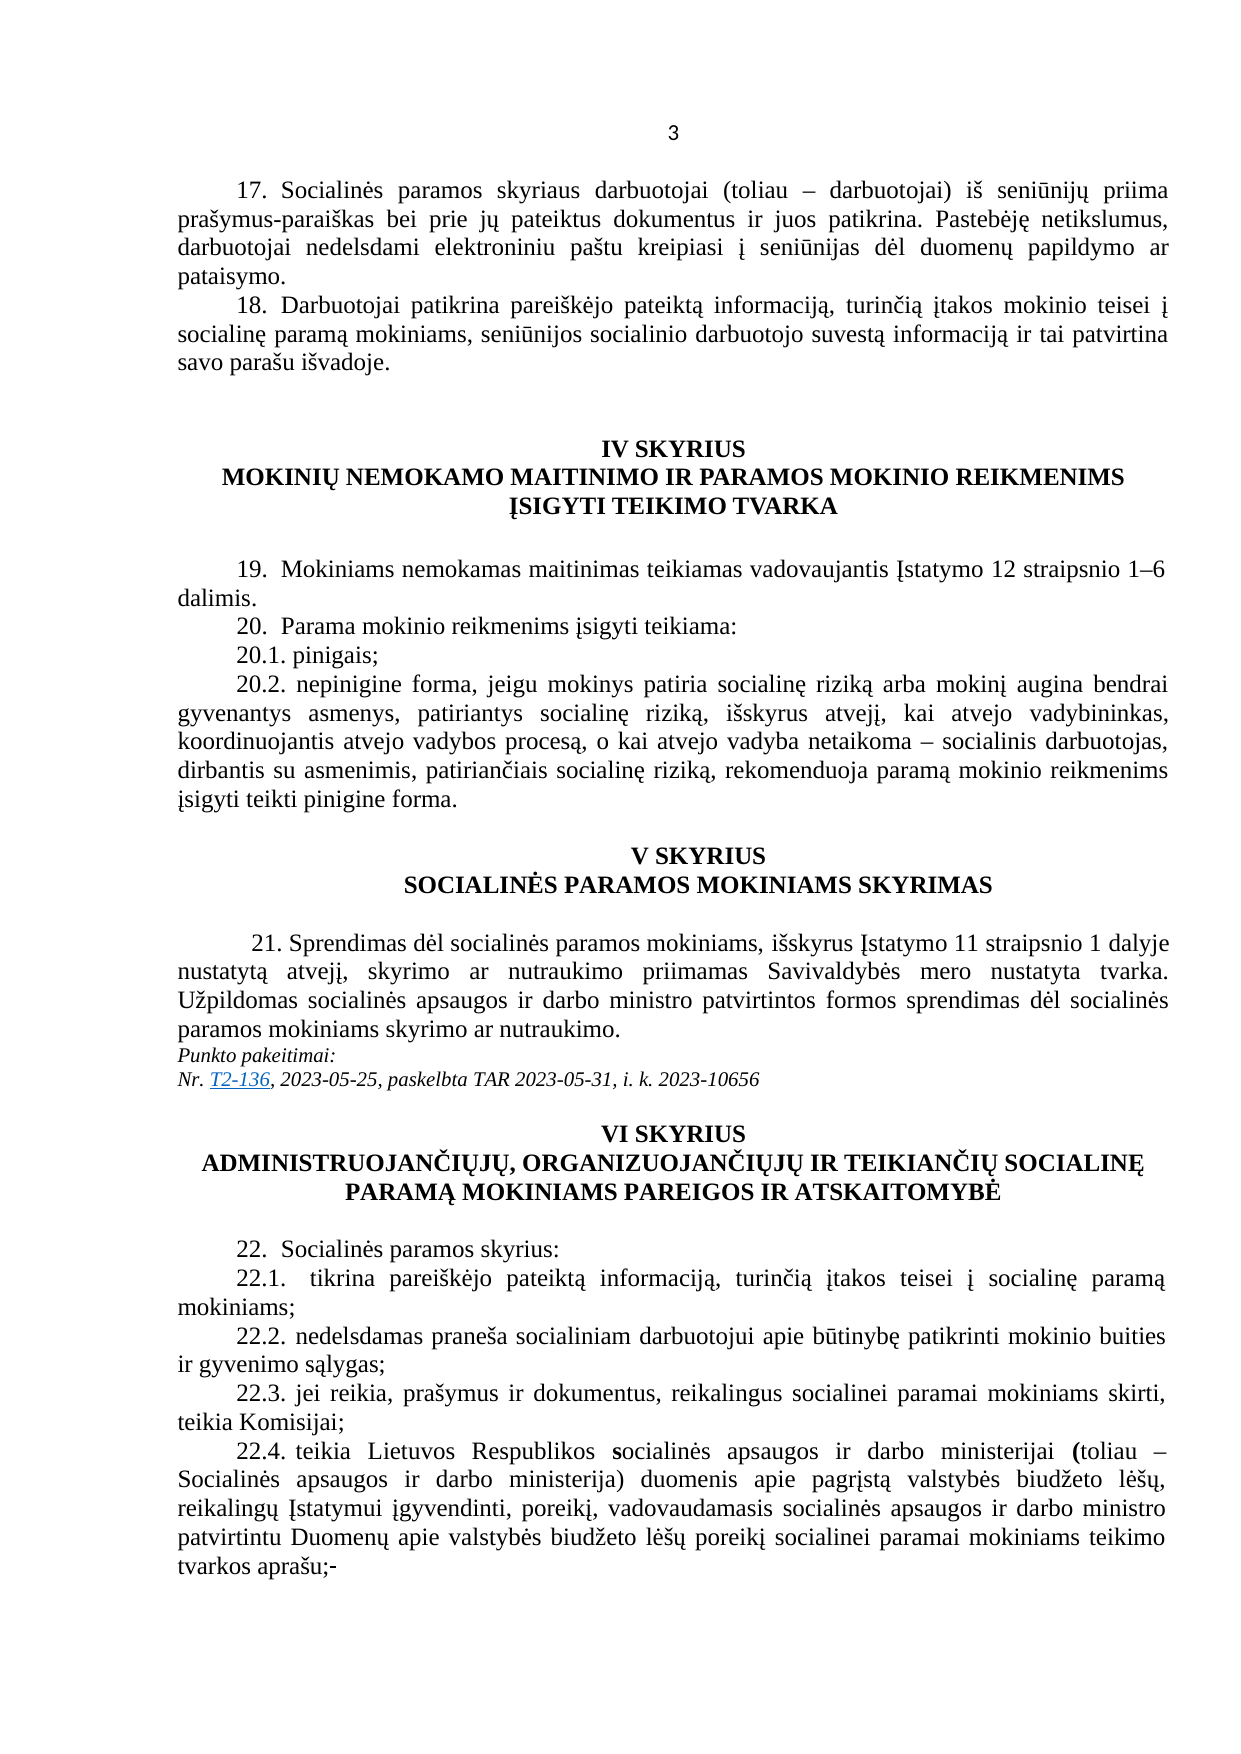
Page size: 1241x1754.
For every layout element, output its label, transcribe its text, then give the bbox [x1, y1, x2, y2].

text IV SKYRIUS [177, 434, 1169, 462]
text 22. Socialinės paramos skyrius: [177, 1234, 1166, 1263]
text 22.1. tikrina pareiškėjo pateiktą informaciją, turinčią įtakos teisei į socialinę paramą mokiniams; [177, 1263, 1166, 1321]
text MOKINIŲ NEMOKAMO MAITINIMO IR PARAMOS MOKINIO REIKMENIMS ĮSIGYTI TEIKIMO TVARKA [177, 462, 1169, 520]
text 22.3. jei reikia, prašymus ir dokumentus, reikalingus socialinei paramai mokiniams skirti, teikia Komisijai; [177, 1378, 1166, 1436]
text Punkto pakeitimai: [177, 1043, 1169, 1067]
text 20.1. pinigais; [236, 640, 1169, 669]
text VI SKYRIUS [177, 1119, 1169, 1148]
text 21. Sprendimas dėl socialinės paramos mokiniams, išskyrus Įstatymo 11 straipsnio 1 dalyje nustatytą atvejį, skyrimo ar nutraukimo priimamas Savivaldybės mero nustatyta tvarka. Užpildomas socialinės apsaugos ir darbo ministro patvirtintos formos sprendimas dėl socialinės paramos mokiniams skyrimo ar nutraukimo. [177, 928, 1169, 1043]
text ADMINISTRUOJANČIŲJŲ, ORGANIZUOJANČIŲJŲ IR TEIKIANČIŲ SOCIALINĘ PARAMĄ MOKINIAMS PAREIGOS IR ATSKAITOMYBĖ [177, 1148, 1169, 1206]
text 18. Darbuotojai patikrina pareiškėjo pateiktą informaciją, turinčią įtakos mokinio teisei į socialinę paramą mokiniams, seniūnijos socialinio darbuotojo suvestą informaciją ir tai patvirtina savo parašu išvadoje. [177, 290, 1169, 376]
text V SKYRIUS [192, 841, 1166, 870]
text 22.4. teikia Lietuvos Respublikos socialinės apsaugos ir darbo ministerijai (toliau – Socialinės apsaugos ir darbo ministerija) duomenis apie pagrįstą valstybės biudžeto lėšų, reikalingų Įstatymui įgyvendinti, poreikį, vadovaudamasis socialinės apsaugos ir darbo ministro patvirtintu Duomenų apie valstybės biudžeto lėšų poreikį socialinei paramai mokiniams teikimo tvarkos aprašu; [177, 1436, 1166, 1579]
text Nr. T2-136, 2023-05-25, paskelbta TAR 2023-05-31, i. k. 2023-10656 [177, 1067, 1169, 1091]
text 22.2. nedelsdamas praneša socialiniam darbuotojui apie būtinybę patikrinti mokinio buities ir gyvenimo sąlygas; [177, 1321, 1166, 1378]
text SOCIALINĖS PARAMOS MOKINIAMS SKYRIMAS [192, 870, 1166, 899]
text 20.2. nepinigine forma, jeigu mokinys patiria socialinę riziką arba mokinį augina bendrai gyvenantys asmenys, patiriantys socialinę riziką, išskyrus atvejį, kai atvejo vadybininkas, koordinuojantis atvejo vadybos procesą, o kai atvejo vadyba netaikoma – socialinis darbuotojas, dirbantis su asmenimis, patiriančiais socialinę riziką, rekomenduoja paramą mokinio reikmenims įsigyti teikti pinigine forma. [177, 669, 1169, 813]
text 19. Mokiniams nemokamas maitinimas teikiamas vadovaujantis Įstatymo 12 straipsnio 1–6 dalimis. [177, 554, 1166, 611]
text 20. Parama mokinio reikmenims įsigyti teikiama: [177, 611, 1166, 640]
text 17. Socialinės paramos skyriaus darbuotojai (toliau – darbuotojai) iš seniūnijų priima prašymus-paraiškas bei prie jų pateiktus dokumentus ir juos patikrina. Pastebėję netikslumus, darbuotojai nedelsdami elektroniniu paštu kreipiasi į seniūnijas dėl duomenų papildymo ar pataisymo. [177, 175, 1169, 290]
